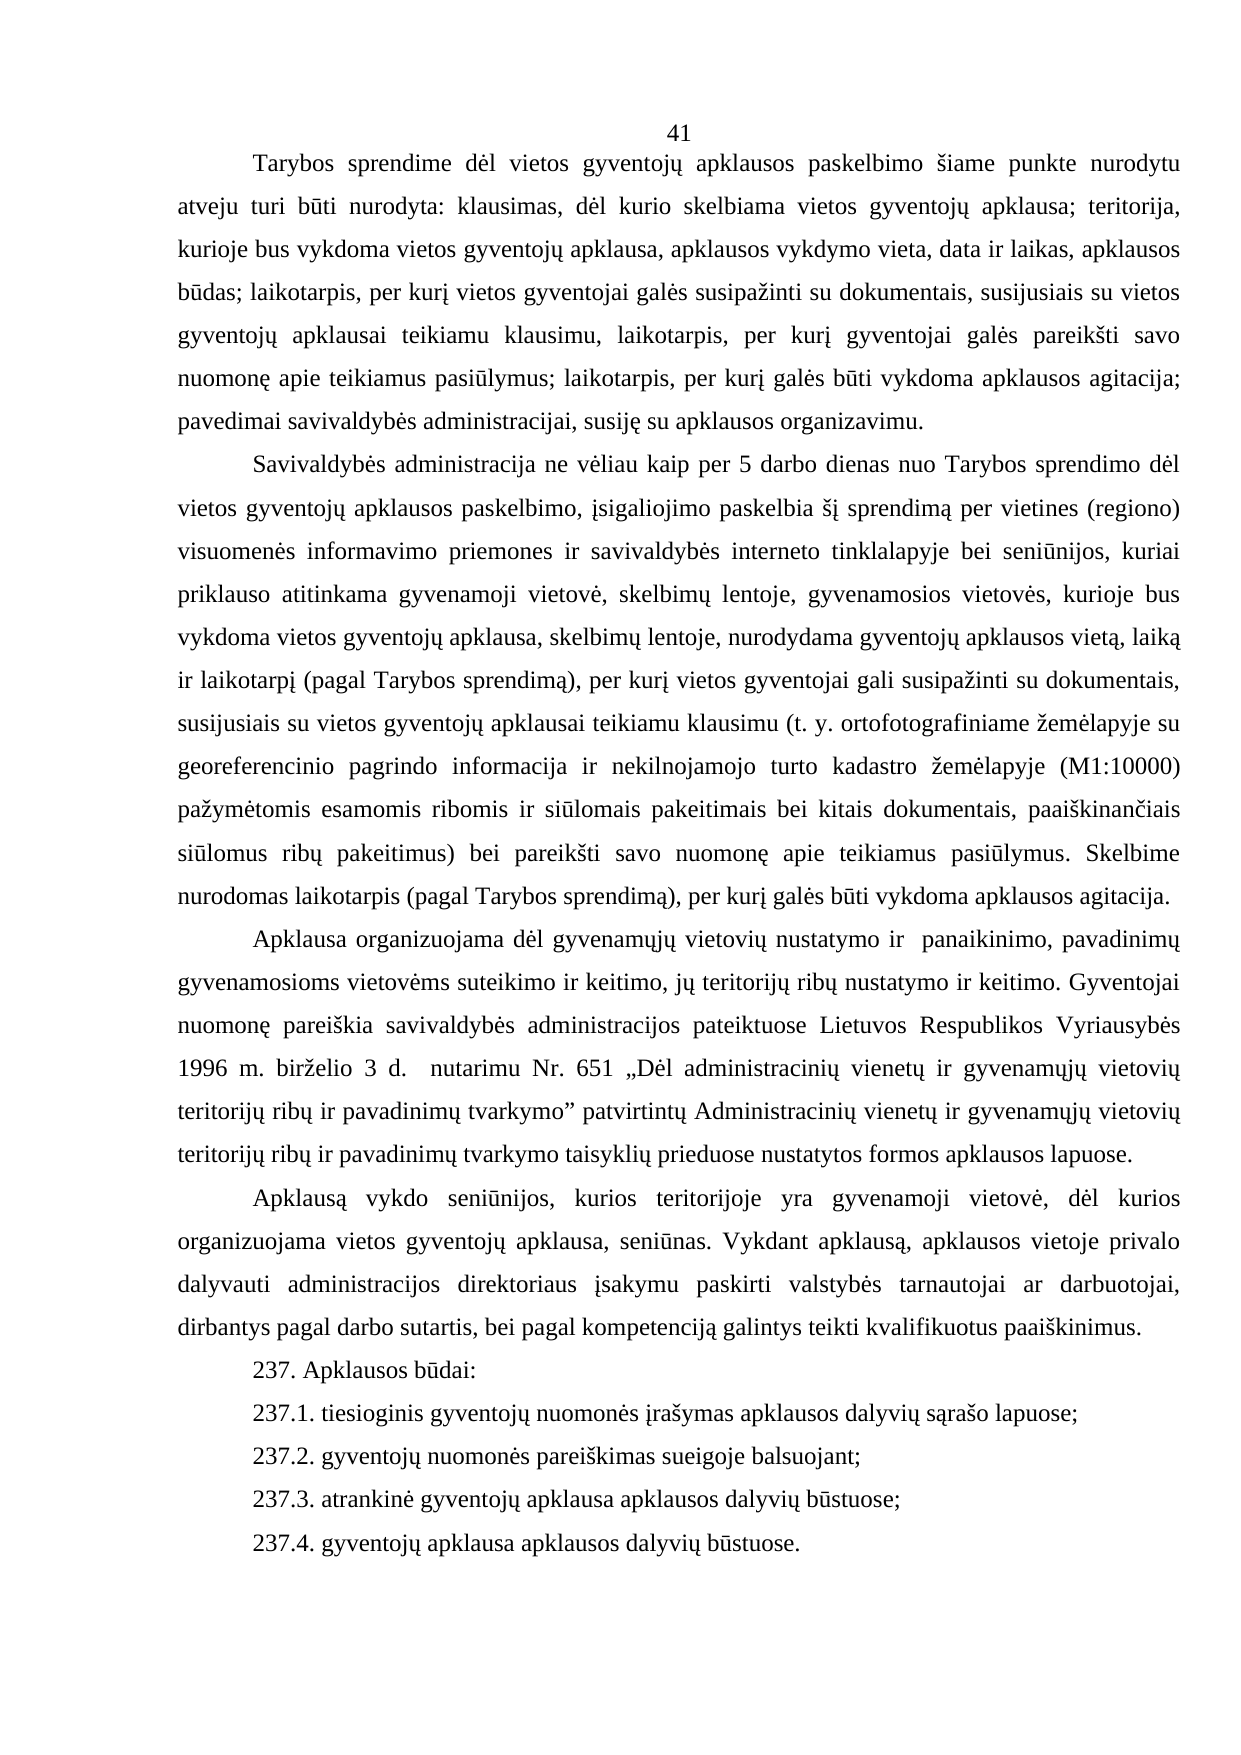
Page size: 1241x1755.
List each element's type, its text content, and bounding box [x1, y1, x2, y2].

text Savivaldybės administracija ne vėliau kaip per 5 darbo dienas nuo Tarybos sprendimo dėl vietos gyventojų apklausos paskelbimo, įsigaliojimo paskelbia šį sprendimą per vietines (regiono) visuomenės informavimo priemones ir savivaldybės interneto tinklalapyje bei seniūnijos, kuriai priklauso atitinkama gyvenamoji vietovė, skelbimų lentoje, gyvenamosios vietovės, kurioje bus vykdoma vietos gyventojų apklausa, skelbimų lentoje, nurodydama gyventojų apklausos vietą, laiką ir laikotarpį (pagal Tarybos sprendimą), per kurį vietos gyventojai gali susipažinti su dokumentais, susijusiais su vietos gyventojų apklausai teikiamu klausimu (t. y. ortofotografiniame žemėlapyje su georeferencinio pagrindo informacija ir nekilnojamojo turto kadastro žemėlapyje (M1:10000) pažymėtomis esamomis ribomis ir siūlomais pakeitimais bei kitais dokumentais, paaiškinančiais siūlomus ribų pakeitimus) bei pareikšti savo nuomonę apie teikiamus pasiūlymus. Skelbime nurodomas laikotarpis (pagal Tarybos sprendimą), per kurį galės būti vykdoma apklausos agitacija. [177, 449, 1181, 909]
text Apklausą vykdo seniūnijos, kurios teritorijoje yra gyvenamoji vietovė, dėl kurios organizuojama vietos gyventojų apklausa, seniūnas. Vykdant apklausą, apklausos vietoje privalo dalyvauti administracijos direktoriaus įsakymu paskirti valstybės tarnautojai ar darbuotojai, dirbantys pagal darbo sutartis, bei pagal kompetenciją galintys teikti kvalifikuotus paaiškinimus. [177, 1183, 1181, 1341]
text 237.4. gyventojų apklausa apklausos dalyvių būstuose. [177, 1528, 1181, 1556]
text 237.3. atrankinė gyventojų apklausa apklausos dalyvių būstuose; [177, 1484, 1181, 1513]
text 237. Apklausos būdai: [177, 1355, 1181, 1384]
text Apklausa organizuojama dėl gyvenamųjų vietovių nustatymo ir panaikinimo, pavadinimų gyvenamosioms vietovėms suteikimo ir keitimo, jų teritorijų ribų nustatymo ir keitimo. Gyventojai nuomonę pareiškia savivaldybės administracijos pateiktuose Lietuvos Respublikos Vyriausybės 1996 m. birželio 3 d. nutarimu Nr. 651 „Dėl administracinių vienetų ir gyvenamųjų vietovių teritorijų ribų ir pavadinimų tvarkymo” patvirtintų Administracinių vienetų ir gyvenamųjų vietovių teritorijų ribų ir pavadinimų tvarkymo taisyklių prieduose nustatytos formos apklausos lapuose. [177, 924, 1181, 1168]
text 237.2. gyventojų nuomonės pareiškimas sueigoje balsuojant; [177, 1441, 1181, 1470]
text Tarybos sprendime dėl vietos gyventojų apklausos paskelbimo šiame punkte nurodytu atveju turi būti nurodyta: klausimas, dėl kurio skelbiama vietos gyventojų apklausa; teritorija, kurioje bus vykdoma vietos gyventojų apklausa, apklausos vykdymo vieta, data ir laikas, apklausos būdas; laikotarpis, per kurį vietos gyventojai galės susipažinti su dokumentais, susijusiais su vietos gyventojų apklausai teikiamu klausimu, laikotarpis, per kurį gyventojai galės pareikšti savo nuomonę apie teikiamus pasiūlymus; laikotarpis, per kurį galės būti vykdoma apklausos agitacija; pavedimai savivaldybės administracijai, susiję su apklausos organizavimu. [177, 148, 1181, 435]
text 237.1. tiesioginis gyventojų nuomonės įrašymas apklausos dalyvių sąrašo lapuose; [177, 1398, 1181, 1427]
